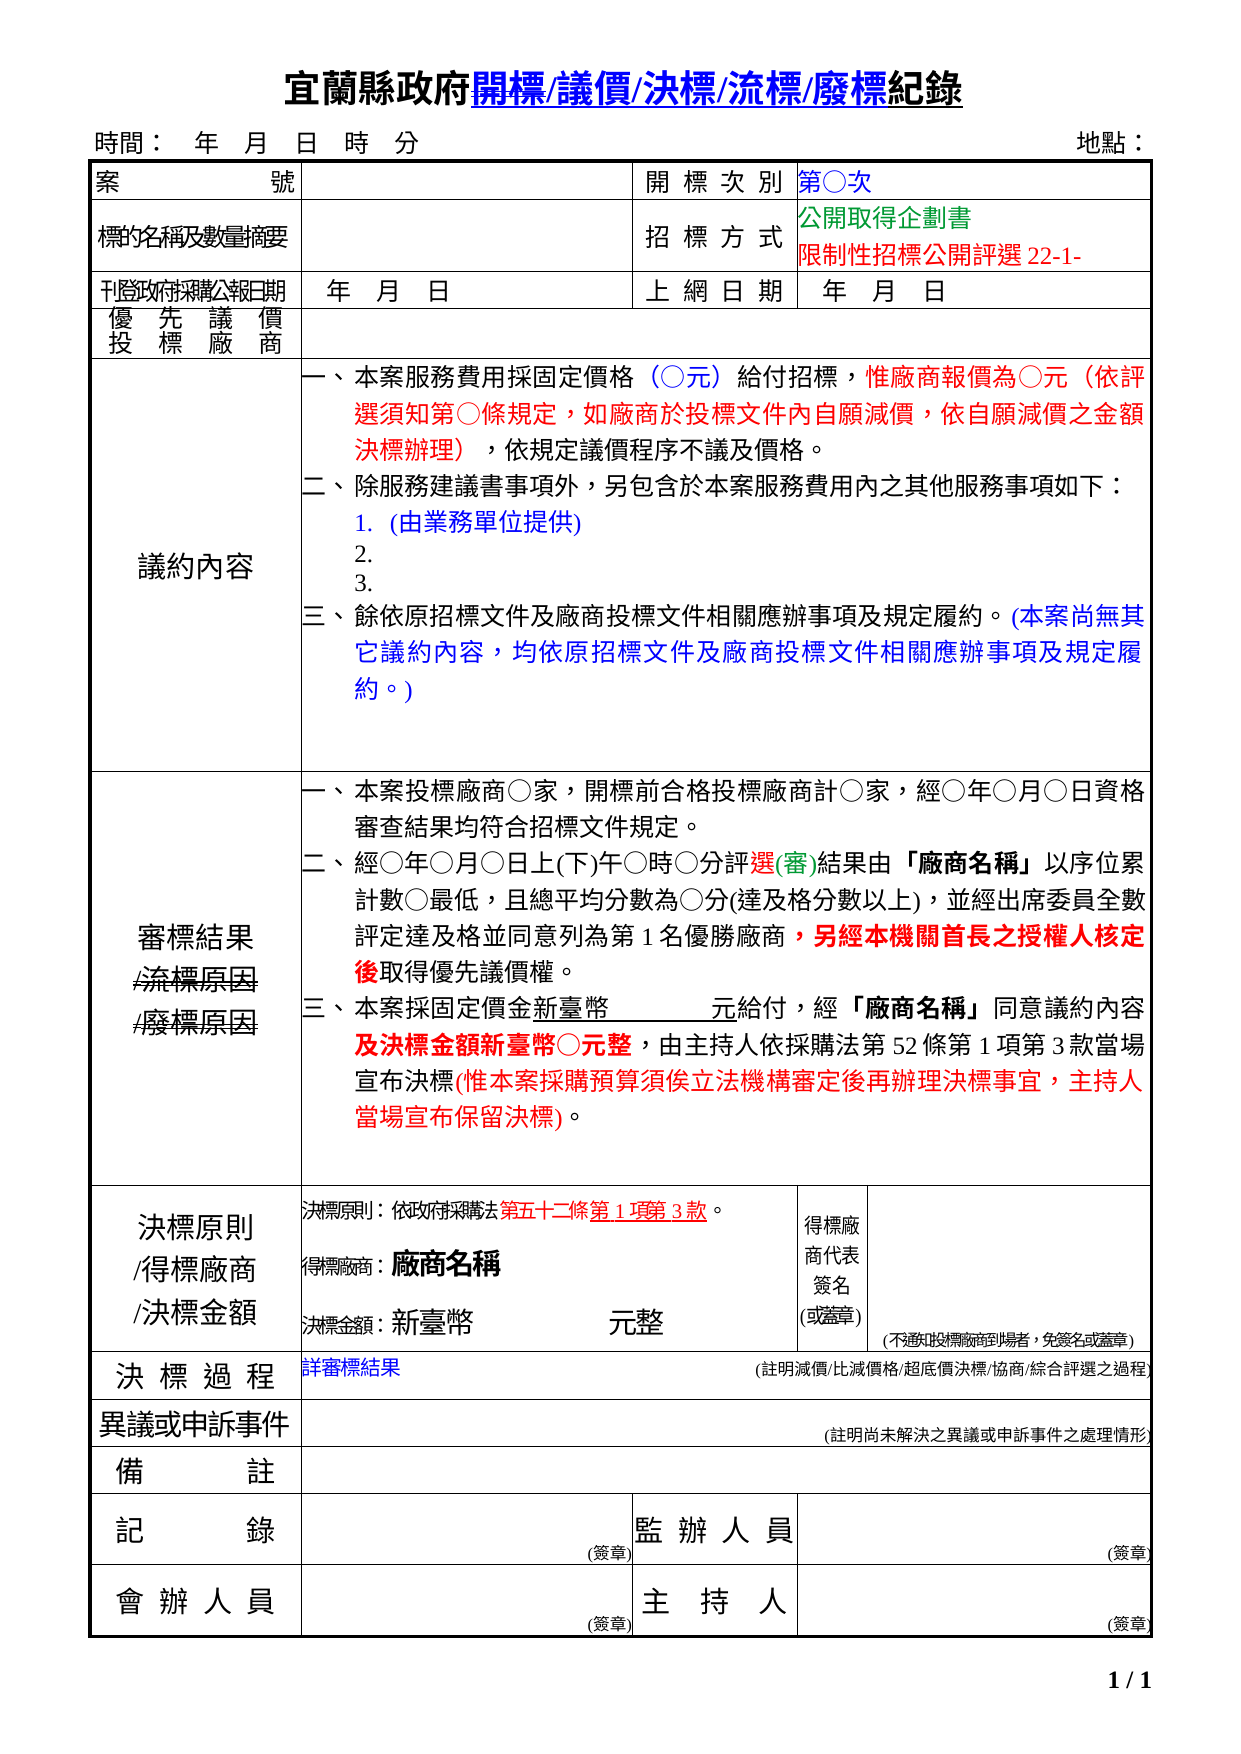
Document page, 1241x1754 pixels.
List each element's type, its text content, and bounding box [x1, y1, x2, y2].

table_cell 本案投標廠商○家，開標前合格投標廠商計○家，經○年○月○日資格審查結果均符合招標文件規定。 經○年○月○日上(下)午○時○分評選(審)結果由「廠商名稱」以序位累計數○最低，且總平均分數為○分(達及格分數以上)，並經出席委員全數評定達及格並同意列為第1名優勝廠商，另經本機關首長之授權人核定後取得優先議價權。 本案採固定價金新臺幣 元給付，經「廠商名稱」同意議約內容及決標金額新臺幣○元整，由主持人依採購法第52條第1項第3款當場宣布決標(惟本案採購預算須俟立法機構審定後再辦理決標事宜，主持人當場宣布保留決標)。 [302, 772, 1150, 1185]
table_cell 審標結果 /流標原因 /廢標原因 [92, 772, 301, 1185]
table_cell [59, 771, 88, 1185]
table_cell 年 月 日 [798, 272, 1150, 308]
table_cell (註明尚未解決之異議或申訴事件之處理情形) [302, 1400, 1150, 1446]
table_cell [59, 1351, 88, 1398]
table_cell 得標廠商代表 簽名 (或蓋章) [798, 1186, 867, 1351]
table_cell 監 辦 人 員 [633, 1494, 797, 1564]
table_cell [302, 309, 1150, 358]
table_cell 議約內容 [92, 359, 301, 771]
table_cell 年 月 日 [302, 272, 632, 308]
table_cell [302, 200, 632, 271]
table_cell 決標原則 /得標廠商 /決標金額 [92, 1186, 301, 1351]
table_cell [59, 1493, 88, 1564]
table_header [302, 163, 632, 199]
table_cell [59, 1185, 88, 1351]
text 時間： 年 月 日 時 分 地點： [94, 123, 1152, 159]
table_cell [59, 358, 88, 771]
table_cell (簽章) [798, 1565, 1150, 1635]
table_header 案 號 [92, 163, 301, 199]
table_cell 標的名稱及數量摘要 [92, 200, 301, 271]
table_cell 記 錄 [92, 1494, 301, 1564]
table_cell 公開取得企劃書 限制性招標公開評選22-1- [798, 200, 1150, 271]
table_cell (簽章) [798, 1494, 1150, 1564]
table_cell 主 持 人 [633, 1565, 797, 1635]
table_cell [59, 199, 88, 271]
table_cell [59, 1399, 88, 1446]
table_cell 異議或申訴事件 [92, 1400, 301, 1446]
table_cell [59, 1564, 88, 1635]
table_cell 刊登政府採購公報日期 [92, 272, 301, 308]
table_cell 決 標 過 程 [92, 1352, 301, 1398]
table_cell [59, 271, 88, 308]
table_cell 招 標 方 式 [633, 200, 797, 271]
table_cell [59, 1446, 88, 1493]
table_cell (簽章) [302, 1565, 632, 1635]
table_header [59, 159, 88, 199]
table_cell 優 先 議 價 投 標 廠 商 [92, 309, 301, 358]
table_header 開 標 次 別 [633, 163, 797, 199]
table_cell 詳審標結果 (註明減價/比減價格/超底價決標/協商/綜合評選之過程) [302, 1352, 1150, 1398]
table_cell 本案服務費用採固定價格（○元）給付招標，惟廠商報價為○元（依評選須知第○條規定，如廠商於投標文件內自願減價，依自願減價之金額決標辦理），依規定議價程序不議及價格。 除服務建議書事項外，另包含於本案服務費用內之其他服務事項如下： (由業務單位提供) 餘依原招標文件及廠商投標文件相關應辦事項及規定履約。(本案尚無其它議約內容，均依原招標文件及廠商投標文件相關應辦事項及規定履約。) [302, 359, 1150, 771]
text 宜蘭縣政府開標/議價/決標/流標/廢標紀錄 [94, 59, 1152, 113]
table_cell 備 註 [92, 1447, 301, 1493]
table_cell (簽章) [302, 1494, 632, 1564]
table_cell [302, 1447, 1150, 1493]
table_cell 上 網 日 期 [633, 272, 797, 308]
table_cell 會 辦 人 員 [92, 1565, 301, 1635]
table_header 第○次 [798, 163, 1150, 199]
table_cell [59, 308, 88, 358]
table_cell 決標原則：依政府採購法第五十二條第1項第3款。 得標廠商：廠商名稱 決標金額：新臺幣 元整 [302, 1186, 797, 1351]
table_cell (不通知投標廠商到場者，免簽名或蓋章) [868, 1186, 1150, 1351]
